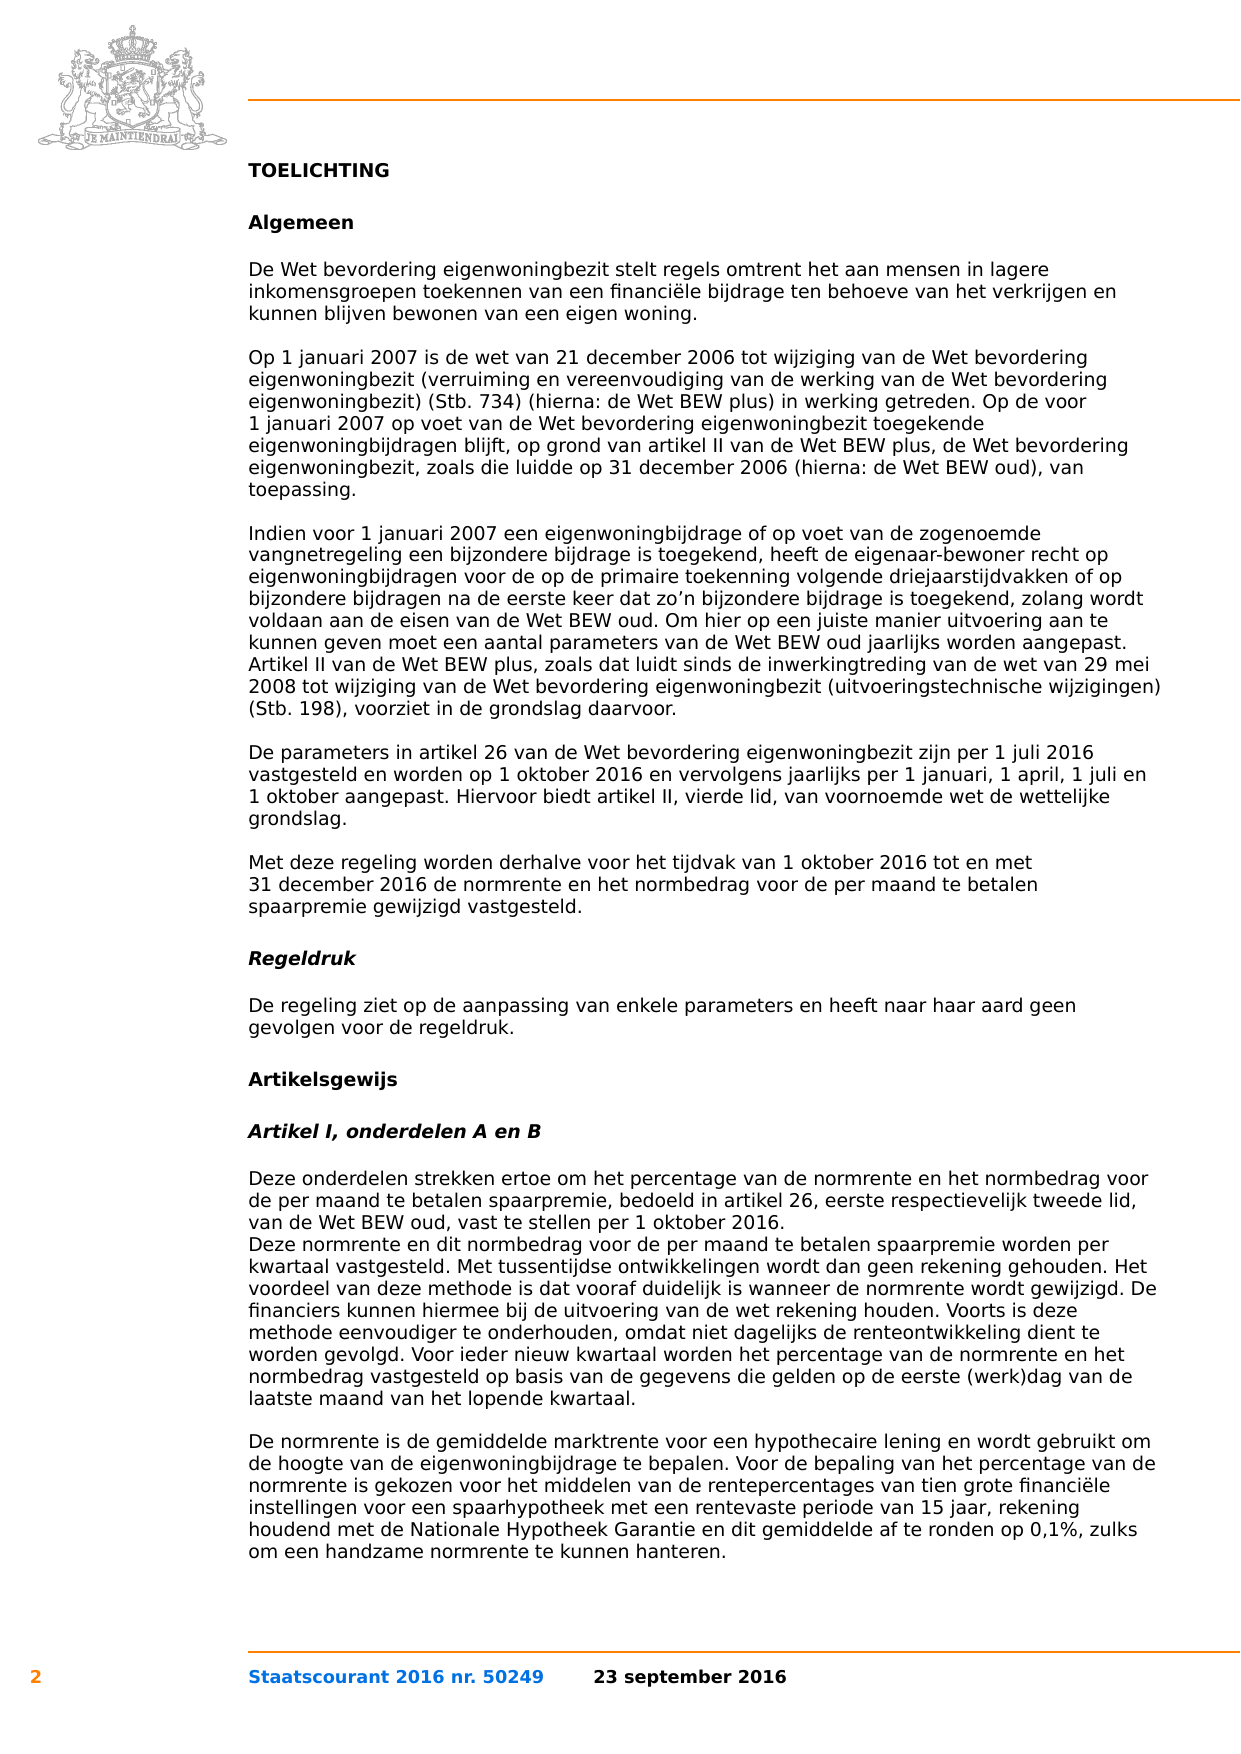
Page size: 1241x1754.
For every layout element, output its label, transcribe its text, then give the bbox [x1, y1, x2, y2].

text Met deze regeling worden derhalve voor het tijdvak van 1 oktober 2016 tot en met 31 december 2016 de normrente en het normbedrag voor de per maand te betalen spaarpremie gewijzigd vastgesteld. [248, 852, 1163, 918]
text De Wet bevordering eigenwoningbezit stelt regels omtrent het aan mensen in lagere inkomensgroepen toekennen van een financiële bijdrage ten behoeve van het verkrijgen en kunnen blijven bewonen van een eigen woning. [248, 259, 1163, 325]
subtitle TOELICHTING [248, 160, 1163, 182]
picture [38, 25, 227, 150]
subtitle Artikelsgewijs [248, 1069, 1163, 1091]
text De regeling ziet op de aanpassing van enkele parameters en heeft naar haar aard geen gevolgen voor de regeldruk. [248, 995, 1163, 1039]
text Indien voor 1 januari 2007 een eigenwoningbijdrage of op voet van de zogenoemde vangnetregeling een bijzondere bijdrage is toegekend, heeft de eigenaar-bewoner recht op eigenwoningbijdragen voor de op de primaire toekenning volgende driejaarstijdvakken of op bijzondere bijdragen na de eerste keer dat zo’n bijzondere bijdrage is toegekend, zolang wordt voldaan aan de eisen van de Wet BEW oud. Om hier op een juiste manier uitvoering aan te kunnen geven moet een aantal parameters van de Wet BEW oud jaarlijks worden aangepast. Artikel II van de Wet BEW plus, zoals dat luidt sinds de inwerkingtreding van de wet van 29 mei 2008 tot wijziging van de Wet bevordering eigenwoningbezit (uitvoeringstechnische wijzigingen) (Stb. 198), voorziet in de grondslag daarvoor. [248, 522, 1163, 720]
text Deze onderdelen strekken ertoe om het percentage van de normrente en het normbedrag voor de per maand te betalen spaarpremie, bedoeld in artikel 26, eerste respectievelijk tweede lid, van de Wet BEW oud, vast te stellen per 1 oktober 2016. [248, 1168, 1163, 1234]
subtitle Artikel I, onderdelen A en B [248, 1121, 1163, 1143]
subtitle Algemeen [248, 212, 1163, 234]
text Op 1 januari 2007 is de wet van 21 december 2006 tot wijziging van de Wet bevordering eigenwoningbezit (verruiming en vereenvoudiging van de werking van de Wet bevordering eigenwoningbezit) (Stb. 734) (hierna: de Wet BEW plus) in werking getreden. Op de voor 1 januari 2007 op voet van de Wet bevordering eigenwoningbezit toegekende eigenwoningbijdragen blijft, op grond van artikel II van de Wet BEW plus, de Wet bevordering eigenwoningbezit, zoals die luidde op 31 december 2006 (hierna: de Wet BEW oud), van toepassing. [248, 347, 1163, 501]
subtitle Regeldruk [248, 948, 1163, 970]
text De parameters in artikel 26 van de Wet bevordering eigenwoningbezit zijn per 1 juli 2016 vastgesteld en worden op 1 oktober 2016 en vervolgens jaarlijks per 1 januari, 1 april, 1 juli en 1 oktober aangepast. Hiervoor biedt artikel II, vierde lid, van voornoemde wet de wettelijke grondslag. [248, 742, 1163, 830]
text Deze normrente en dit normbedrag voor de per maand te betalen spaarpremie worden per kwartaal vastgesteld. Met tussentijdse ontwikkelingen wordt dan geen rekening gehouden. Het voordeel van deze methode is dat vooraf duidelijk is wanneer de normrente wordt gewijzigd. De financiers kunnen hiermee bij de uitvoering van de wet rekening houden. Voorts is deze methode eenvoudiger te onderhouden, omdat niet dagelijks de renteontwikkeling dient te worden gevolgd. Voor ieder nieuw kwartaal worden het percentage van de normrente en het normbedrag vastgesteld op basis van de gegevens die gelden op de eerste (werk)dag van de laatste maand van het lopende kwartaal. [248, 1234, 1163, 1409]
text De normrente is de gemiddelde marktrente voor een hypothecaire lening en wordt gebruikt om de hoogte van de eigenwoningbijdrage te bepalen. Voor de bepaling van het percentage van de normrente is gekozen voor het middelen van de rentepercentages van tien grote financiële instellingen voor een spaarhypotheek met een rentevaste periode van 15 jaar, rekening houdend met de Nationale Hypotheek Garantie en dit gemiddelde af te ronden op 0,1%, zulks om een handzame normrente te kunnen hanteren. [248, 1431, 1163, 1563]
